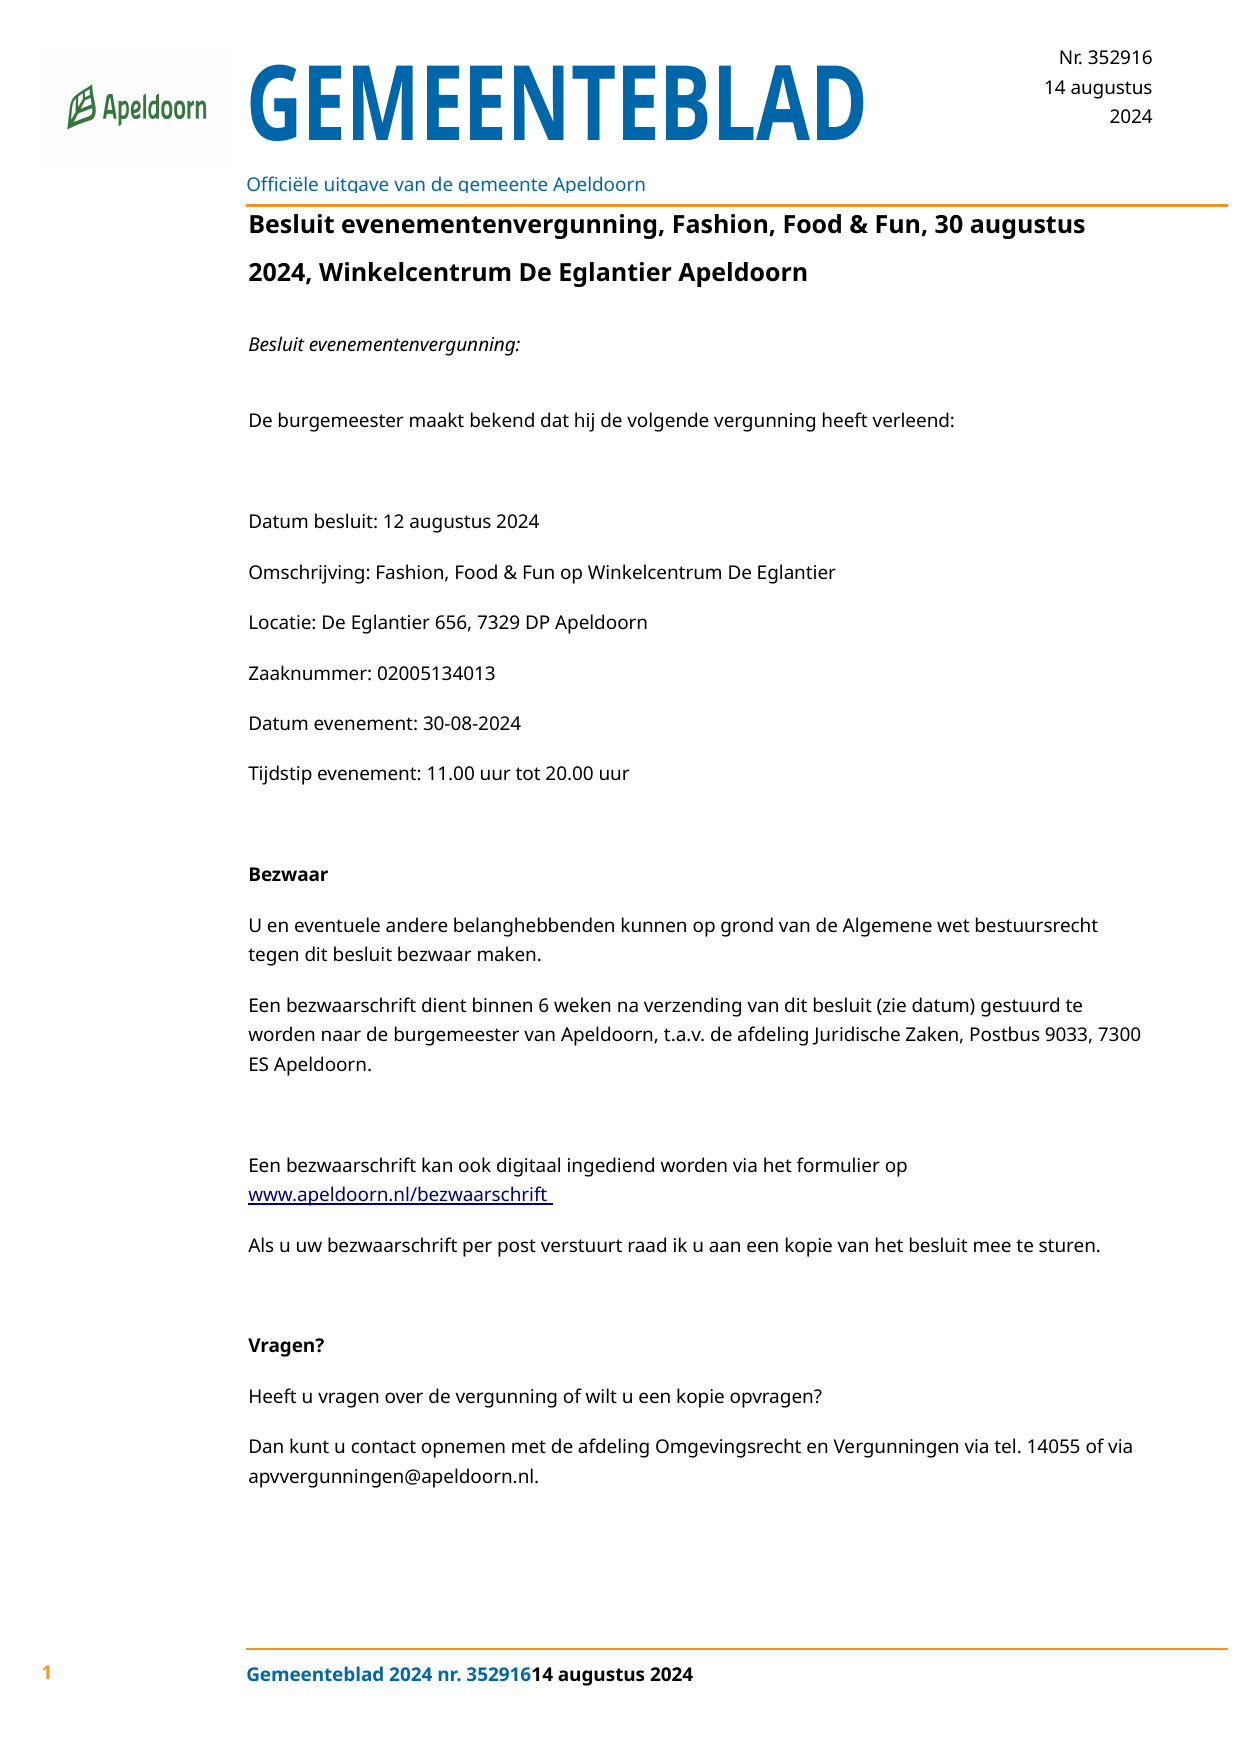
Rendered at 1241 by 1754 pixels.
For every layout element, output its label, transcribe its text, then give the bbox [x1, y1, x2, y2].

text De burgemeester maakt bekend dat hij de volgende vergunning heeft verleend: [248, 408, 1152, 433]
text Heeft u vragen over de vergunning of wilt u een kopie opvragen? [248, 1383, 1152, 1409]
text Dan kunt u contact opnemen met de afdeling Omgevingsrecht en Vergunningen via tel. 14055 of via apvvergunningen@apeldoorn.nl. [248, 1433, 1152, 1489]
picture [41, 47, 231, 172]
text Besluit evenementenvergunning: [248, 331, 1152, 357]
text Een bezwaarschrift dient binnen 6 weken na verzending van dit besluit (zie datum) gestuurd te worden naar de burgemeester van Apeldoorn, t.a.v. de afdeling Juridische Zaken, Postbus 9033, 7300 ES Apeldoorn. [248, 992, 1152, 1077]
text Als u uw bezwaarschrift per post verstuurt raad ik u aan een kopie van het besluit mee te sturen. [248, 1232, 1152, 1257]
text Bezwaar [248, 861, 1152, 887]
text Vragen? [248, 1333, 1152, 1358]
text Locatie: De Eglantier 656, 7329 DP Apeldoorn [248, 609, 1152, 635]
text Datum besluit: 12 augustus 2024 [248, 508, 1152, 534]
text U en eventuele andere belanghebbenden kunnen op grond van de Algemene wet bestuursrecht tegen dit besluit bezwaar maken. [248, 912, 1152, 967]
text Besluit evenementenvergunning, Fashion, Food & Fun, 30 augustus 2024, Winkelcentrum De Eglantier Apeldoorn [248, 207, 1152, 288]
text Zaaknummer: 02005134013 [248, 660, 1152, 685]
text Datum evenement: 30-08-2024 [248, 710, 1152, 736]
text Een bezwaarschrift kan ook digitaal ingediend worden via het formulier op www.apeldoorn.nl/bezwaarschrift [248, 1152, 1152, 1207]
text Omschrijving: Fashion, Food & Fun op Winkelcentrum De Eglantier [248, 559, 1152, 584]
text Tijdstip evenement: 11.00 uur tot 20.00 uur [248, 761, 1152, 786]
